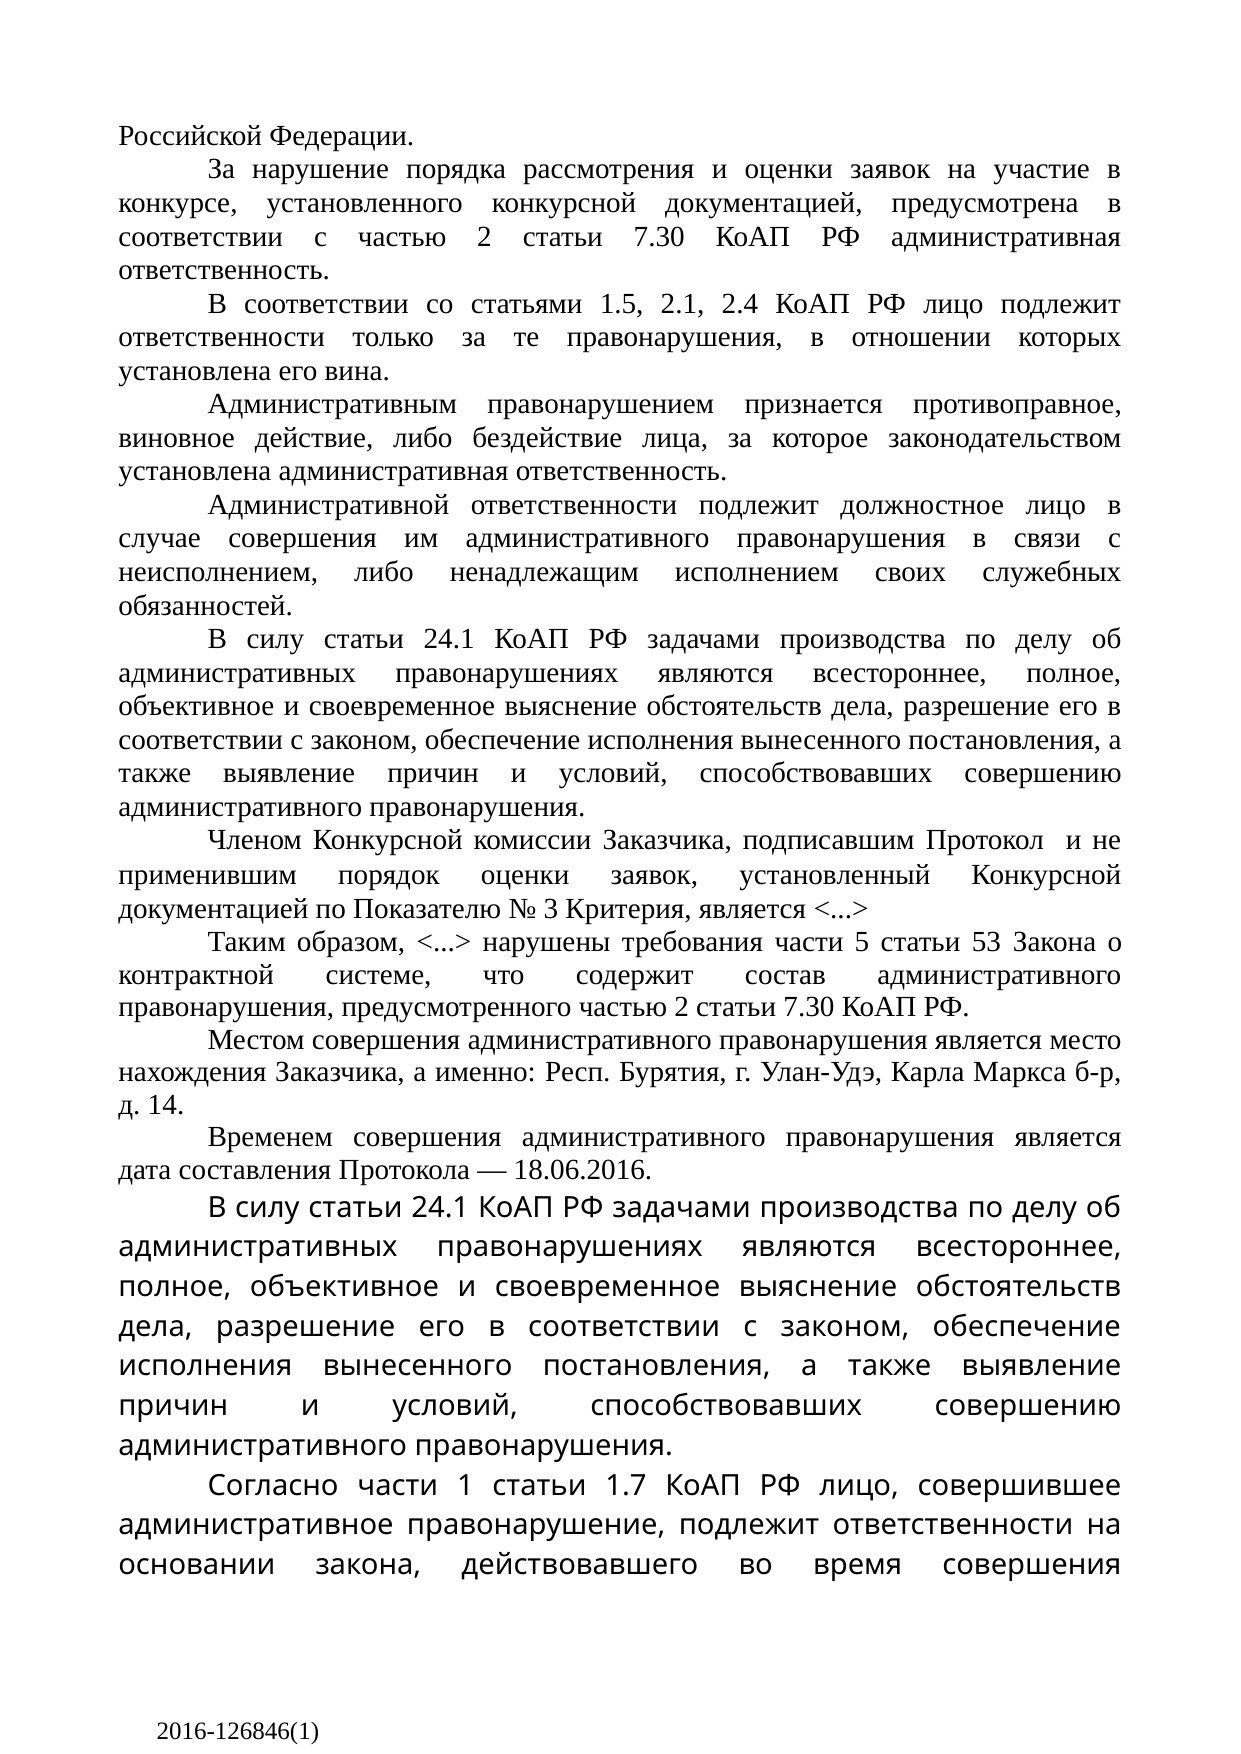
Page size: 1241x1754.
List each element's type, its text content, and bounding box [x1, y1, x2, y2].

text В соответствии со статьями 1.5, 2.1, 2.4 КоАП РФ лицо подлежит ответственности только за те правонарушения, в отношении которых установлена его вина. [118, 286, 1122, 386]
text Членом Конкурсной комиссии Заказчика, подписавшим Протокол и не применившим порядок оценки заявок, установленный Конкурсной документацией по Показателю № 3 Критерия, является <...> [118, 822, 1122, 925]
text В силу статьи 24.1 КоАП РФ задачами производства по делу об административных правонарушениях являются всестороннее, полное, объективное и своевременное выяснение обстоятельств дела, разрешение его в соответствии с законом, обеспечение исполнения вынесенного постановления, а также выявление причин и условий, способствовавших совершению административного правонарушения. [118, 621, 1122, 822]
text Временем совершения административного правонарушения является дата составления Протокола — 18.06.2016. [118, 1121, 1122, 1186]
text Административным правонарушением признается противоправное, виновное действие, либо бездействие лица, за которое законодательством установлена административная ответственность. [118, 386, 1122, 487]
text Местом совершения административного правонарушения является место нахождения Заказчика, а именно: Респ. Бурятия, г. Улан-Удэ, Карла Маркса б-р, д. 14. [118, 1023, 1122, 1121]
text За нарушение порядка рассмотрения и оценки заявок на участие в конкурсе, установленного конкурсной документацией, предусмотрена в соответствии с частью 2 статьи 7.30 КоАП РФ административная ответственность. [118, 152, 1122, 286]
text Административной ответственности подлежит должностное лицо в случае совершения им административного правонарушения в связи с неисполнением, либо ненадлежащим исполнением своих служебных обязанностей. [118, 487, 1122, 621]
text Согласно части 1 статьи 1.7 КоАП РФ лицо, совершившее административное правонарушение, подлежит ответственности на основании закона, действовавшего во время совершения [118, 1464, 1122, 1583]
text В силу статьи 24.1 КоАП РФ задачами производства по делу об административных правонарушениях являются всестороннее, полное, объективное и своевременное выяснение обстоятельств дела, разрешение его в соответствии с законом, обеспечение исполнения вынесенного постановления, а также выявление причин и условий, способствовавших совершению административного правонарушения. [118, 1186, 1122, 1464]
text Российской Федерации. [118, 118, 1122, 152]
text Таким образом, <...> нарушены требования части 5 статьи 53 Закона о контрактной системе, что содержит состав административного правонарушения, предусмотренного частью 2 статьи 7.30 КоАП РФ. [118, 926, 1122, 1023]
